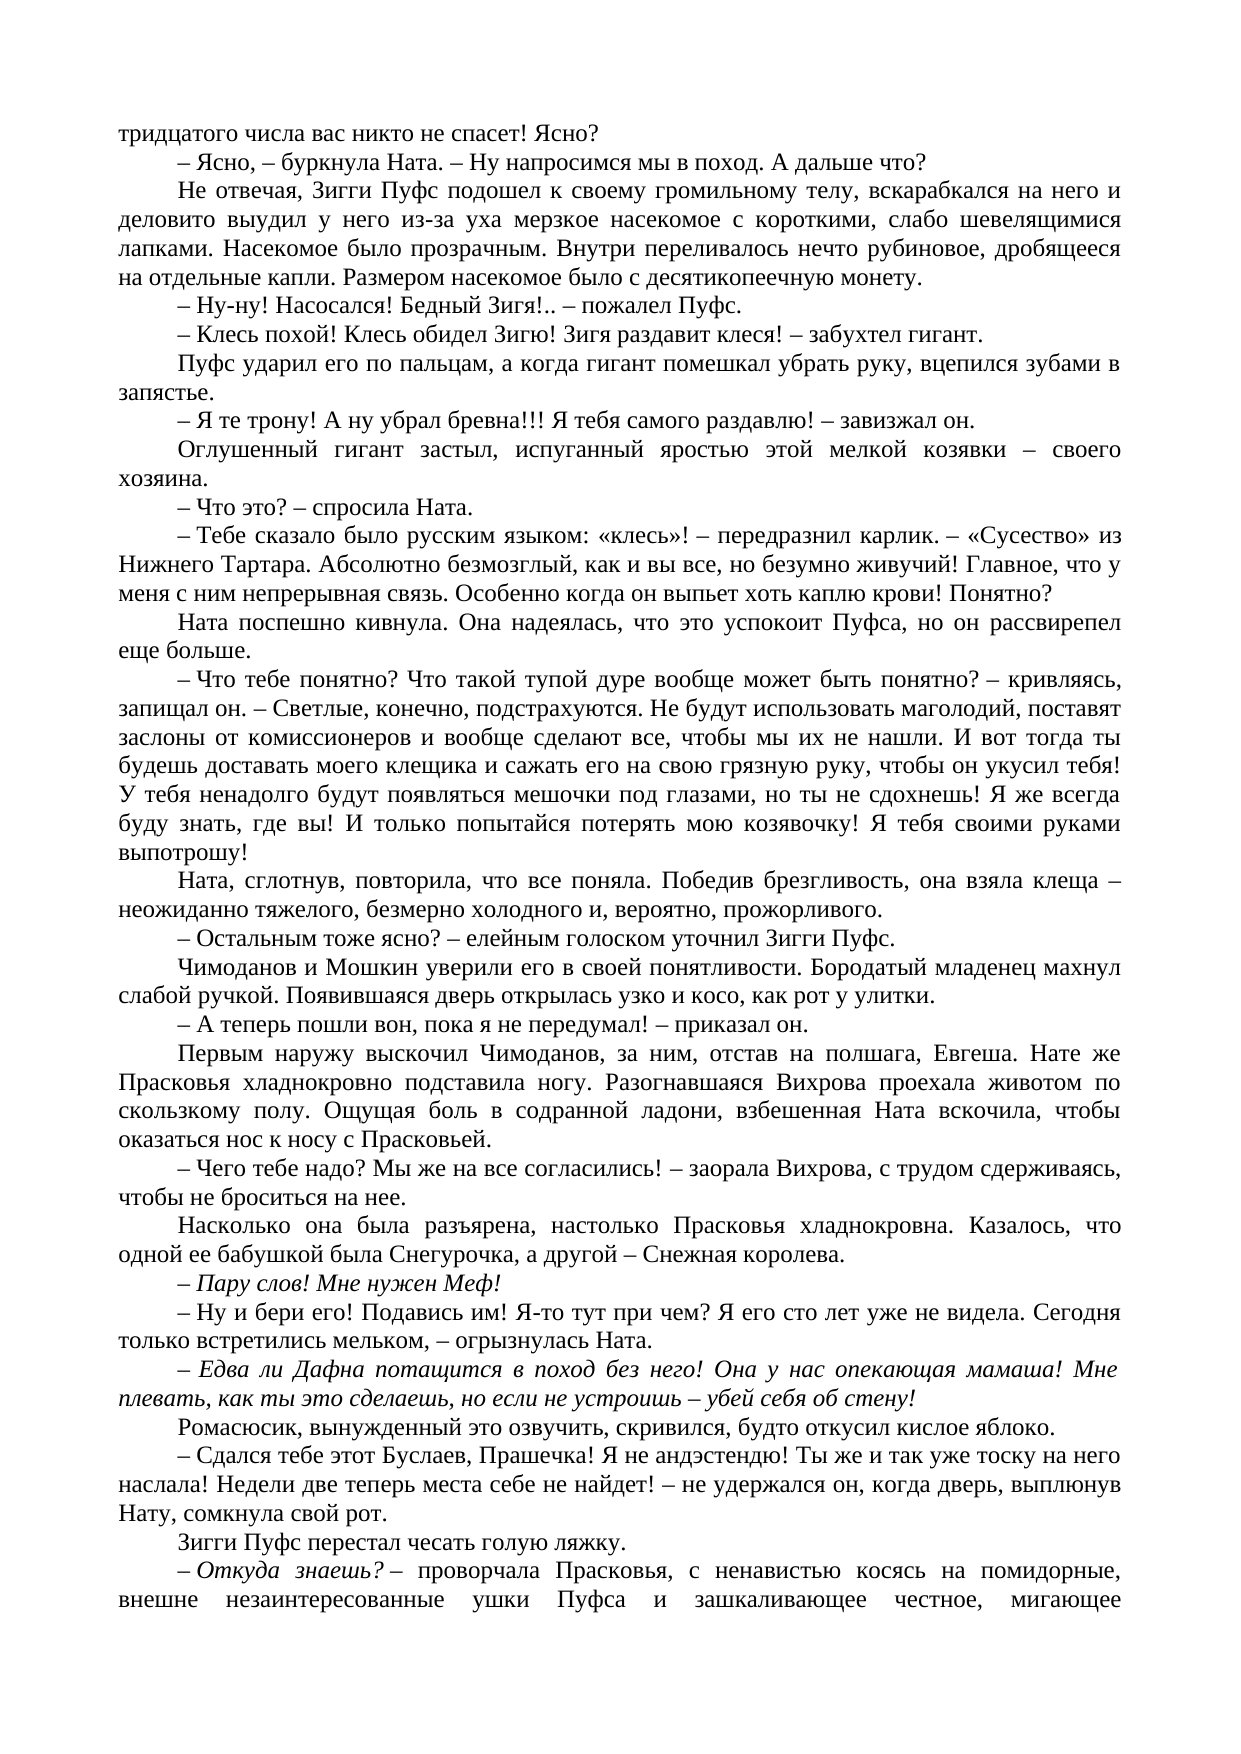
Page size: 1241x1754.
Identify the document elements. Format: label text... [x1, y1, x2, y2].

text – Сдался тебе этот Буслаев, Прашечка! Я не андэстендю! Ты же и так уже тоску на него наслала! Недели две теперь места себе не найдет! – не удержался он, когда дверь, выплюнув Нату, сомкнула свой рот. [118, 1441, 1122, 1527]
text – Ну и бери его! Подавись им! Я‑то тут при чем? Я его сто лет уже не видела. Сегодня только встретились мельком, – огрызнулась Ната. [118, 1297, 1122, 1354]
text Ната, сглотнув, повторила, что все поняла. Победив брезгливость, она взяла клеща – неожиданно тяжелого, безмерно холодного и, вероятно, прожорливого. [118, 866, 1122, 923]
text Первым наружу выскочил Чимоданов, за ним, отстав на полшага, Евгеша. Нате же Прасковья хладнокровно подставила ногу. Разогнавшаяся Вихрова проехала животом по скользкому полу. Ощущая боль в содранной ладони, взбешенная Ната вскочила, чтобы оказаться нос к носу с Прасковьей. [118, 1038, 1122, 1153]
text – Тебе сказало было русским языком: «клесь»! – передразнил карлик. – «Сусество» из Нижнего Тартара. Абсолютно безмозглый, как и вы все, но безумно живучий! Главное, что у меня с ним непрерывная связь. Особенно когда он выпьет хоть каплю крови! Понятно? [118, 521, 1122, 607]
text – Ясно, – буркнула Ната. – Ну напросимся мы в поход. А дальше что? [118, 147, 1122, 176]
text Чимоданов и Мошкин уверили его в своей понятливости. Бородатый младенец махнул слабой ручкой. Появившаяся дверь открылась узко и косо, как рот у улитки. [118, 952, 1122, 1009]
text – Откуда знаешь? – проворчала Прасковья, с ненавистью косясь на помидорные, внешне незаинтересованные ушки Пуфса и зашкаливающее честное, мигающее [118, 1556, 1122, 1613]
text Ната поспешно кивнула. Она надеялась, что это успокоит Пуфса, но он рассвирепел еще больше. [118, 607, 1122, 664]
text Зигги Пуфс перестал чесать голую ляжку. [118, 1527, 1122, 1556]
text Пуфс ударил его по пальцам, а когда гигант помешкал убрать руку, вцепился зубами в запястье. [118, 348, 1122, 406]
text Оглушенный гигант застыл, испуганный яростью этой мелкой козявки – своего хозяина. [118, 434, 1122, 492]
text – Ну‑ну! Насосался! Бедный Зигя!.. – пожалел Пуфс. [118, 291, 1122, 319]
text – Пару слов! Мне нужен Меф! [118, 1268, 1122, 1297]
text Не отвечая, Зигги Пуфс подошел к своему громильному телу, вскарабкался на него и деловито выудил у него из‑за уха мерзкое насекомое с короткими, слабо шевелящимися лапками. Насекомое было прозрачным. Внутри переливалось нечто рубиновое, дробящееся на отдельные капли. Размером насекомое было с десятикопеечную монету. [118, 176, 1122, 291]
text – А теперь пошли вон, пока я не передумал! – приказал он. [118, 1009, 1122, 1038]
text – Чего тебе надо? Мы же на все согласились! – заорала Вихрова, с трудом сдерживаясь, чтобы не броситься на нее. [118, 1153, 1122, 1211]
text – Что тебе понятно? Что такой тупой дуре вообще может быть понятно? – кривляясь, запищал он. – Светлые, конечно, подстрахуются. Не будут использовать маголодий, поставят заслоны от комиссионеров и вообще сделают все, чтобы мы их не нашли. И вот тогда ты будешь доставать моего клещика и сажать его на свою грязную руку, чтобы он укусил тебя! У тебя ненадолго будут появляться мешочки под глазами, но ты не сдохнешь! Я же всегда буду знать, где вы! И только попытайся потерять мою козявочку! Я тебя своими руками выпотрошу! [118, 664, 1122, 866]
text – Я те трону! А ну убрал бревна!!! Я тебя самого раздавлю! – завизжал он. [118, 406, 1122, 434]
text – Остальным тоже ясно? – елейным голоском уточнил Зигги Пуфс. [118, 923, 1122, 952]
text – Клесь похой! Клесь обидел Зигю! Зигя раздавит клеся! – забухтел гигант. [118, 319, 1122, 348]
text Насколько она была разъярена, настолько Прасковья хладнокровна. Казалось, что одной ее бабушкой была Снегурочка, а другой – Снежная королева. [118, 1211, 1122, 1268]
text – Едва ли Дафна потащится в поход без него! Она у нас опекающая мамаша! Мне плевать, как ты это сделаешь, но если не устроишь – убей себя об стену! [118, 1354, 1122, 1412]
text – Что это? – спросила Ната. [118, 492, 1122, 521]
text Ромасюсик, вынужденный это озвучить, скривился, будто откусил кислое яблоко. [118, 1412, 1122, 1441]
text тридцатого числа вас никто не спасет! Ясно? [118, 118, 1122, 147]
